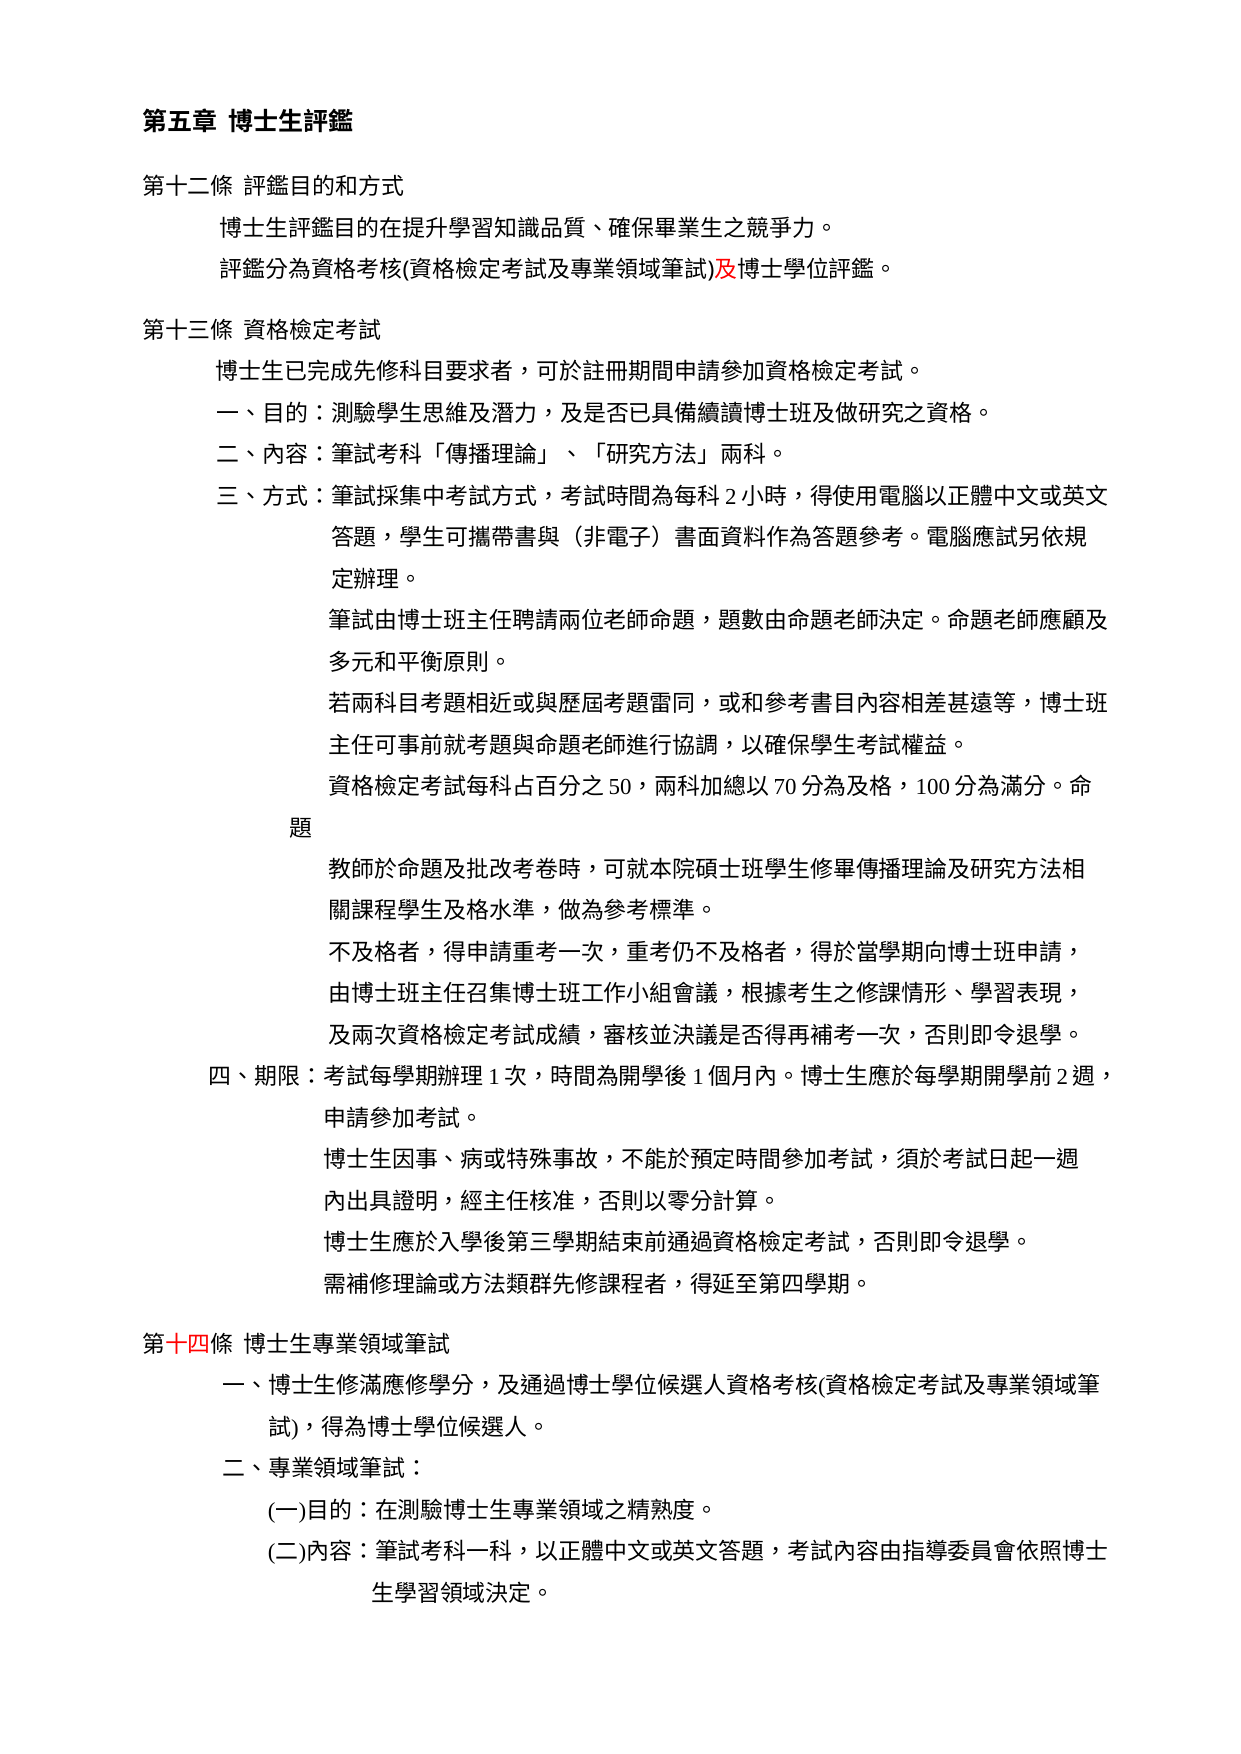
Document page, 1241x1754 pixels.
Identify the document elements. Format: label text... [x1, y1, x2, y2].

text 試)，得為博士學位候選人。 [142, 1408, 1112, 1442]
text 答題，學生可攜帶書與（非電子）書面資料作為答題參考。電腦應試另依規 [142, 519, 1110, 552]
text 博士生已完成先修科目要求者，可於註冊期間申請參加資格檢定考試。 [186, 353, 1098, 386]
text 多元和平衡原則。 [145, 643, 1098, 677]
text 生學習領域決定。 [142, 1574, 1112, 1608]
text 評鑑分為資格考核(資格檢定考試及專業領域筆試)及博士學位評鑑。 [142, 251, 1098, 284]
text (一)目的：在測驗博士生專業領域之精熟度。 [142, 1491, 1112, 1525]
text 若兩科目考題相近或與歷屆考題雷同，或和參考書目內容相差甚遠等，博士班 [145, 685, 1116, 718]
text 第十四條 博士生專業領域筆試 [142, 1326, 1098, 1359]
text 四、期限：考試每學期辦理1次，時間為開學後1個月內。博士生應於每學期開學前2週， [145, 1058, 1098, 1091]
text 博士生評鑑目的在提升學習知識品質、確保畢業生之競爭力。 [142, 209, 1098, 243]
text (二)內容：筆試考科一科，以正體中文或英文答題，考試內容由指導委員會依照博士 [142, 1533, 1112, 1566]
text 一、目的：測驗學生思維及潛力，及是否已具備續讀博士班及做研究之資格。 [142, 395, 1098, 428]
text 第五章 博士生評鑑 [142, 78, 1098, 140]
text 第十三條 資格檢定考試 [142, 312, 1098, 345]
text 由博士班主任召集博士班工作小組會議，根據考生之修課情形、學習表現， [145, 975, 1098, 1008]
text 需補修理論或方法類群先修課程者，得延至第四學期。 [145, 1265, 1098, 1299]
text 博士生因事、病或特殊事故，不能於預定時間參加考試，須於考試日起一週 [145, 1141, 1098, 1174]
text 筆試由博士班主任聘請兩位老師命題，題數由命題老師決定。命題老師應顧及 [145, 602, 1116, 635]
text 博士生應於入學後第三學期結束前通過資格檢定考試，否則即令退學。 [145, 1224, 1098, 1257]
text 申請參加考試。 [145, 1099, 1098, 1133]
text 主任可事前就考題與命題老師進行協調，以確保學生考試權益。 [145, 726, 1116, 760]
text 二、專業領域筆試： [142, 1450, 1112, 1483]
text 及兩次資格檢定考試成績，審核並決議是否得再補考一次，否則即令退學。 [145, 1017, 1098, 1050]
text 定辦理。 [142, 561, 1110, 594]
text 內出具證明，經主任核准，否則以零分計算。 [145, 1182, 1098, 1216]
text 一、博士生修滿應修學分，及通過博士學位候選人資格考核(資格檢定考試及專業領域筆 [142, 1367, 1112, 1400]
text 第十二條 評鑑目的和方式 [142, 168, 1098, 201]
text 三、方式：筆試採集中考試方式，考試時間為每科2小時，得使用電腦以正體中文或英文 [142, 478, 1110, 511]
text 二、內容：筆試考科「傳播理論」、「研究方法」兩科。 [142, 436, 1098, 469]
text 不及格者，得申請重考一次，重考仍不及格者，得於當學期向博士班申請， [145, 934, 1098, 967]
text 教師於命題及批改考卷時，可就本院碩士班學生修畢傳播理論及研究方法相 [145, 851, 1098, 884]
text 關課程學生及格水準，做為參考標準。 [145, 892, 1098, 926]
text 資格檢定考試每科占百分之50，兩科加總以70分為及格，100分為滿分。命題 [145, 768, 1098, 843]
